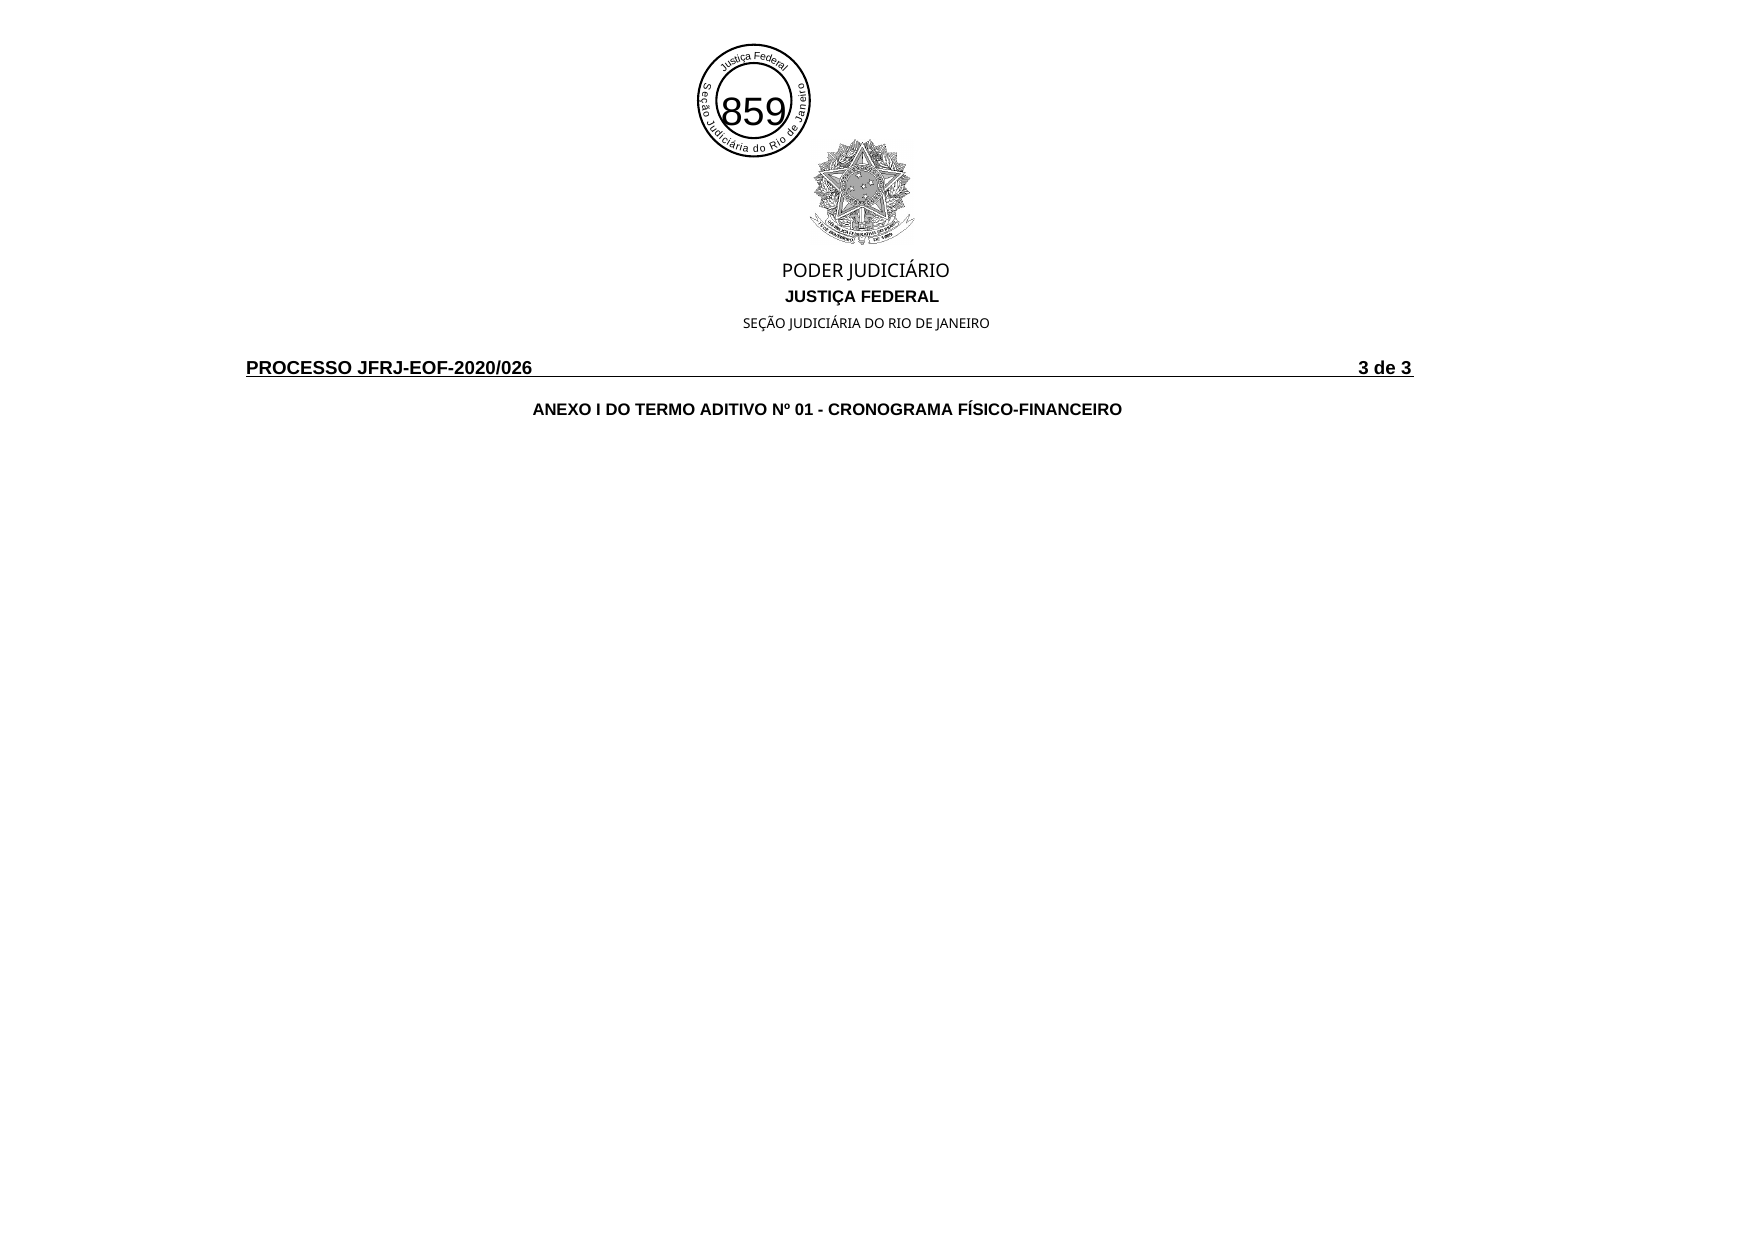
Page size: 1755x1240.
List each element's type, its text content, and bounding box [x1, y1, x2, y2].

text SEÇÃO JUDICIÁRIA DO RIO DE JANEIRO [245, 311, 1604, 333]
text ANEXO I DO TERMO ADITIVO Nº 01 - CRONOGRAMA FÍSICO-FINANCEIRO [246, 400, 1413, 419]
subtitle JUSTIÇA FEDERAL [245, 285, 1604, 307]
subtitle PODER JUDICIÁRIO [245, 257, 1604, 282]
subtitle PROCESSO JFRJ-EOF-2020/026 3 de 3 [246, 357, 1604, 378]
